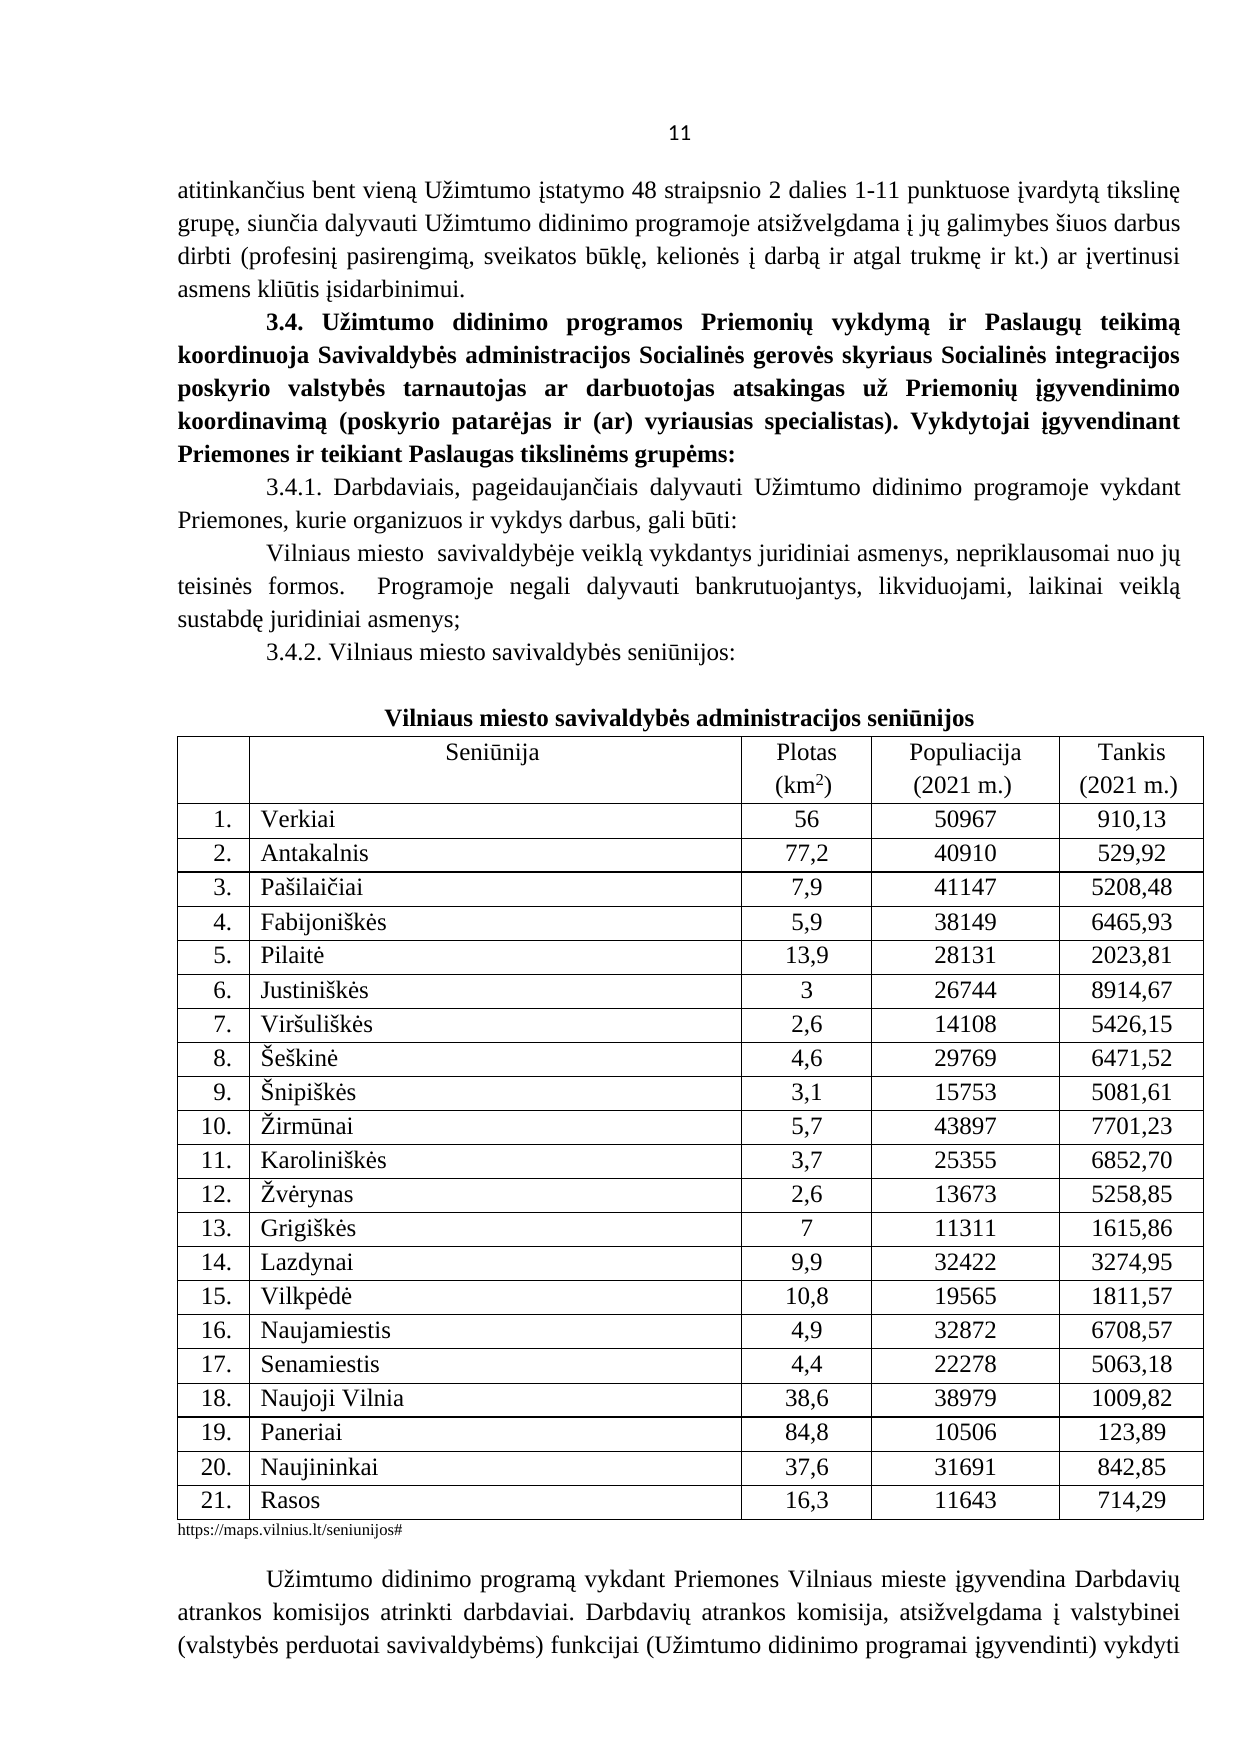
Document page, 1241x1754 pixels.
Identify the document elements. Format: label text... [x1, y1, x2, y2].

table_cell 4. [178, 907, 249, 939]
table_cell 5208,48 [1060, 873, 1203, 906]
table_cell 1009,82 [1060, 1384, 1203, 1416]
table_cell 12. [178, 1179, 249, 1212]
text Užimtumo didinimo programą vykdant Priemones Vilniaus mieste įgyvendina Darbdavių atrankos komisijos atrinkti darbdaviai. Darbdavių atrankos komisija, atsižvelgdama į valstybinei (valstybės perduotai savivaldybėms) funkcijai (Užimtumo didinimo programai įgyvendinti) vykdyti [177, 1564, 1181, 1658]
table_cell 910,13 [1060, 804, 1203, 837]
table_cell 29769 [872, 1043, 1059, 1076]
table_cell 16. [178, 1315, 249, 1348]
table_cell 842,85 [1060, 1452, 1203, 1484]
table_cell 5,9 [742, 907, 871, 939]
table_cell 11643 [872, 1486, 1059, 1519]
table_cell 22278 [872, 1349, 1059, 1382]
table_cell Grigiškės [250, 1213, 741, 1246]
table_cell 5258,85 [1060, 1179, 1203, 1212]
table_header [178, 737, 249, 803]
table_cell 5063,18 [1060, 1349, 1203, 1382]
table_cell 7,9 [742, 873, 871, 906]
text Vilniaus miesto savivaldybėje veiklą vykdantys juridiniai asmenys, nepriklausomai nuo jų teisinės formos. Programoje negali dalyvauti bankrutuojantys, likviduojami, laikinai veiklą sustabdę juridiniai asmenys; [177, 538, 1181, 633]
table_cell 4,6 [742, 1043, 871, 1076]
table_cell 10. [178, 1111, 249, 1144]
table_cell 28131 [872, 941, 1059, 974]
table_cell 11311 [872, 1213, 1059, 1246]
table_cell 38979 [872, 1384, 1059, 1416]
table_cell Fabijoniškės [250, 907, 741, 939]
table_cell Viršuliškės [250, 1009, 741, 1042]
table_cell Rasos [250, 1486, 741, 1519]
table_cell 5. [178, 941, 249, 974]
table_cell 714,29 [1060, 1486, 1203, 1519]
table_cell 26744 [872, 975, 1059, 1008]
table_cell 56 [742, 804, 871, 837]
table_cell 4,4 [742, 1349, 871, 1382]
table_cell Antakalnis [250, 839, 741, 871]
table_cell 3,1 [742, 1077, 871, 1110]
table_cell 8. [178, 1043, 249, 1076]
table_cell 4,9 [742, 1315, 871, 1348]
table_cell 1615,86 [1060, 1213, 1203, 1246]
table_cell Paneriai [250, 1418, 741, 1451]
table_cell 19565 [872, 1281, 1059, 1314]
table_cell 15. [178, 1281, 249, 1314]
table_header Seniūnija [250, 737, 741, 803]
table_cell 32872 [872, 1315, 1059, 1348]
table_cell Žirmūnai [250, 1111, 741, 1144]
table_cell 18. [178, 1384, 249, 1416]
table_cell 7701,23 [1060, 1111, 1203, 1144]
table_cell 6708,57 [1060, 1315, 1203, 1348]
table_cell 16,3 [742, 1486, 871, 1519]
table_cell 31691 [872, 1452, 1059, 1484]
table_cell 10,8 [742, 1281, 871, 1314]
table_cell 6. [178, 975, 249, 1008]
table_cell Karoliniškės [250, 1145, 741, 1178]
table_cell 3,7 [742, 1145, 871, 1178]
table_cell 32422 [872, 1247, 1059, 1280]
table_cell Naujoji Vilnia [250, 1384, 741, 1416]
text atitinkančius bent vieną Užimtumo įstatymo 48 straipsnio 2 dalies 1-11 punktuose įvardytą tikslinę grupę, siunčia dalyvauti Užimtumo didinimo programoje atsižvelgdama į jų galimybes šiuos darbus dirbti (profesinį pasirengimą, sveikatos būklę, kelionės į darbą ir atgal trukmę ir kt.) ar įvertinusi asmens kliūtis įsidarbinimui. [177, 175, 1181, 303]
table_cell 17. [178, 1349, 249, 1382]
table_cell 9. [178, 1077, 249, 1110]
table_cell Pašilaičiai [250, 873, 741, 906]
table_cell Šnipiškės [250, 1077, 741, 1110]
table_cell 10506 [872, 1418, 1059, 1451]
table_cell Justiniškės [250, 975, 741, 1008]
table_cell 20. [178, 1452, 249, 1484]
table_cell 123,89 [1060, 1418, 1203, 1451]
table_cell 7. [178, 1009, 249, 1042]
table_cell 13,9 [742, 941, 871, 974]
text 3.4.2. Vilniaus miesto savivaldybės seniūnijos: [177, 637, 1181, 666]
table_cell 1811,57 [1060, 1281, 1203, 1314]
table_cell 14. [178, 1247, 249, 1280]
table_cell 9,9 [742, 1247, 871, 1280]
table_cell 25355 [872, 1145, 1059, 1178]
table_cell 13. [178, 1213, 249, 1246]
table_cell 5081,61 [1060, 1077, 1203, 1110]
table_cell 15753 [872, 1077, 1059, 1110]
table_header Plotas (km2) [742, 737, 871, 803]
table_cell Žvėrynas [250, 1179, 741, 1212]
table_cell Naujininkai [250, 1452, 741, 1484]
table_cell 11. [178, 1145, 249, 1178]
table_cell Senamiestis [250, 1349, 741, 1382]
table_cell 6465,93 [1060, 907, 1203, 939]
table_cell 2,6 [742, 1179, 871, 1212]
table_cell 6852,70 [1060, 1145, 1203, 1178]
table_cell 43897 [872, 1111, 1059, 1144]
table_cell 3274,95 [1060, 1247, 1203, 1280]
table_cell Lazdynai [250, 1247, 741, 1280]
text 3.4. Užimtumo didinimo programos Priemonių vykdymą ir Paslaugų teikimą koordinuoja Savivaldybės administracijos Socialinės gerovės skyriaus Socialinės integracijos poskyrio valstybės tarnautojas ar darbuotojas atsakingas už Priemonių įgyvendinimo koordinavimą (poskyrio patarėjas ir (ar) vyriausias specialistas). Vykdytojai įgyvendinant Priemones ir teikiant Paslaugas tikslinėms grupėms: [177, 307, 1181, 468]
table_cell 2023,81 [1060, 941, 1203, 974]
table_cell 5,7 [742, 1111, 871, 1144]
table_cell 13673 [872, 1179, 1059, 1212]
text https://maps.vilnius.lt/seniunijos# [177, 1520, 1181, 1539]
table_cell 529,92 [1060, 839, 1203, 871]
table_cell 77,2 [742, 839, 871, 871]
table_cell 1. [178, 804, 249, 837]
table_cell 50967 [872, 804, 1059, 837]
table_cell Pilaitė [250, 941, 741, 974]
table_cell 41147 [872, 873, 1059, 906]
table_header Tankis (2021 m.) [1060, 737, 1203, 803]
table_cell 84,8 [742, 1418, 871, 1451]
table_cell 3 [742, 975, 871, 1008]
table_cell 37,6 [742, 1452, 871, 1484]
table_header Populiacija (2021 m.) [872, 737, 1059, 803]
table_cell 3. [178, 873, 249, 906]
text Vilniaus miesto savivaldybės administracijos seniūnijos [177, 703, 1181, 732]
table_cell 6471,52 [1060, 1043, 1203, 1076]
text 3.4.1. Darbdaviais, pageidaujančiais dalyvauti Užimtumo didinimo programoje vykdant Priemones, kurie organizuos ir vykdys darbus, gali būti: [177, 472, 1181, 534]
table_cell 2. [178, 839, 249, 871]
table_cell Vilkpėdė [250, 1281, 741, 1314]
table_cell 19. [178, 1418, 249, 1451]
table_cell 2,6 [742, 1009, 871, 1042]
table_cell Verkiai [250, 804, 741, 837]
table_cell 8914,67 [1060, 975, 1203, 1008]
table_cell 38,6 [742, 1384, 871, 1416]
table_cell 21. [178, 1486, 249, 1519]
table_cell 38149 [872, 907, 1059, 939]
table_cell 40910 [872, 839, 1059, 871]
table_cell 7 [742, 1213, 871, 1246]
table_cell Naujamiestis [250, 1315, 741, 1348]
table_cell Šeškinė [250, 1043, 741, 1076]
table_cell 14108 [872, 1009, 1059, 1042]
table_cell 5426,15 [1060, 1009, 1203, 1042]
